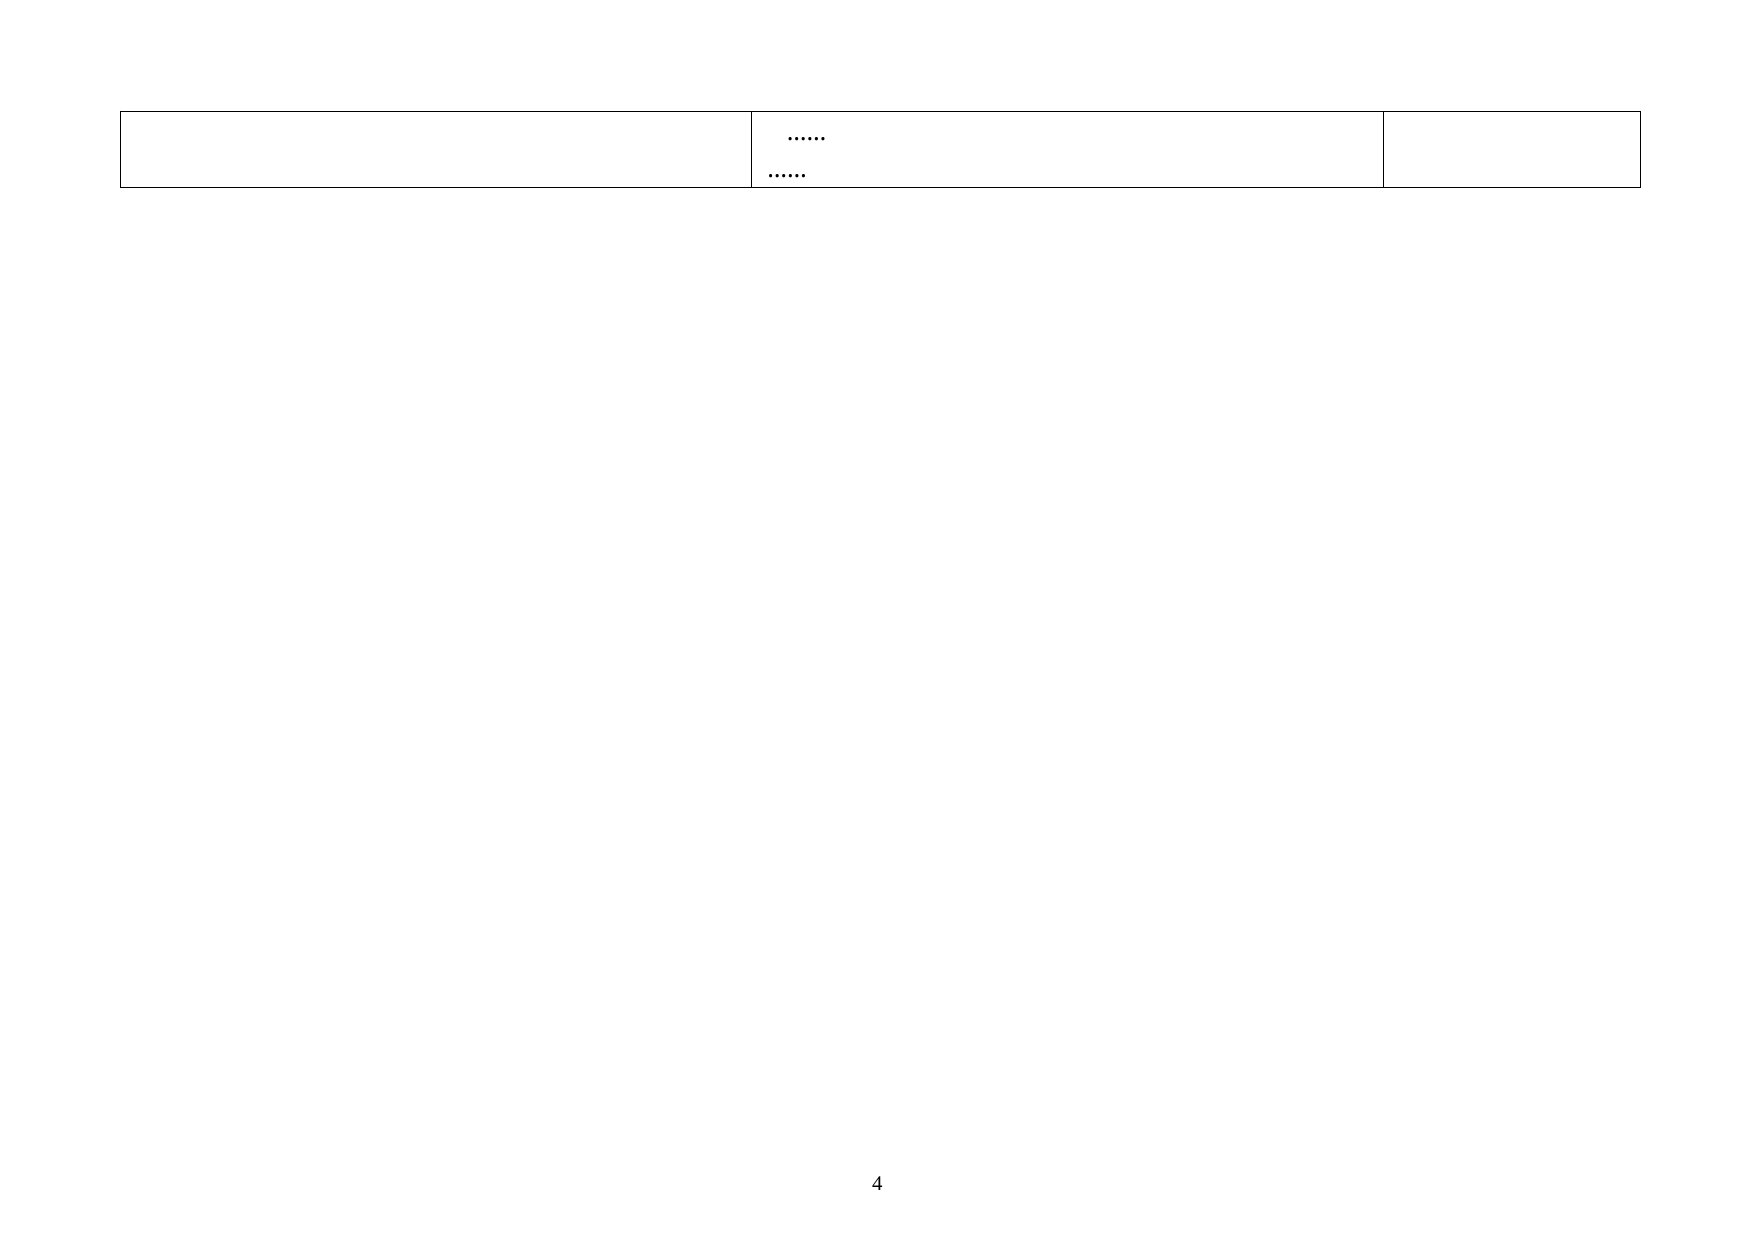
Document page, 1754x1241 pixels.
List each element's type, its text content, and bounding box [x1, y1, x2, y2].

table_cell …… …… [752, 112, 1383, 187]
table_cell [121, 112, 751, 187]
table_cell [1384, 112, 1640, 187]
